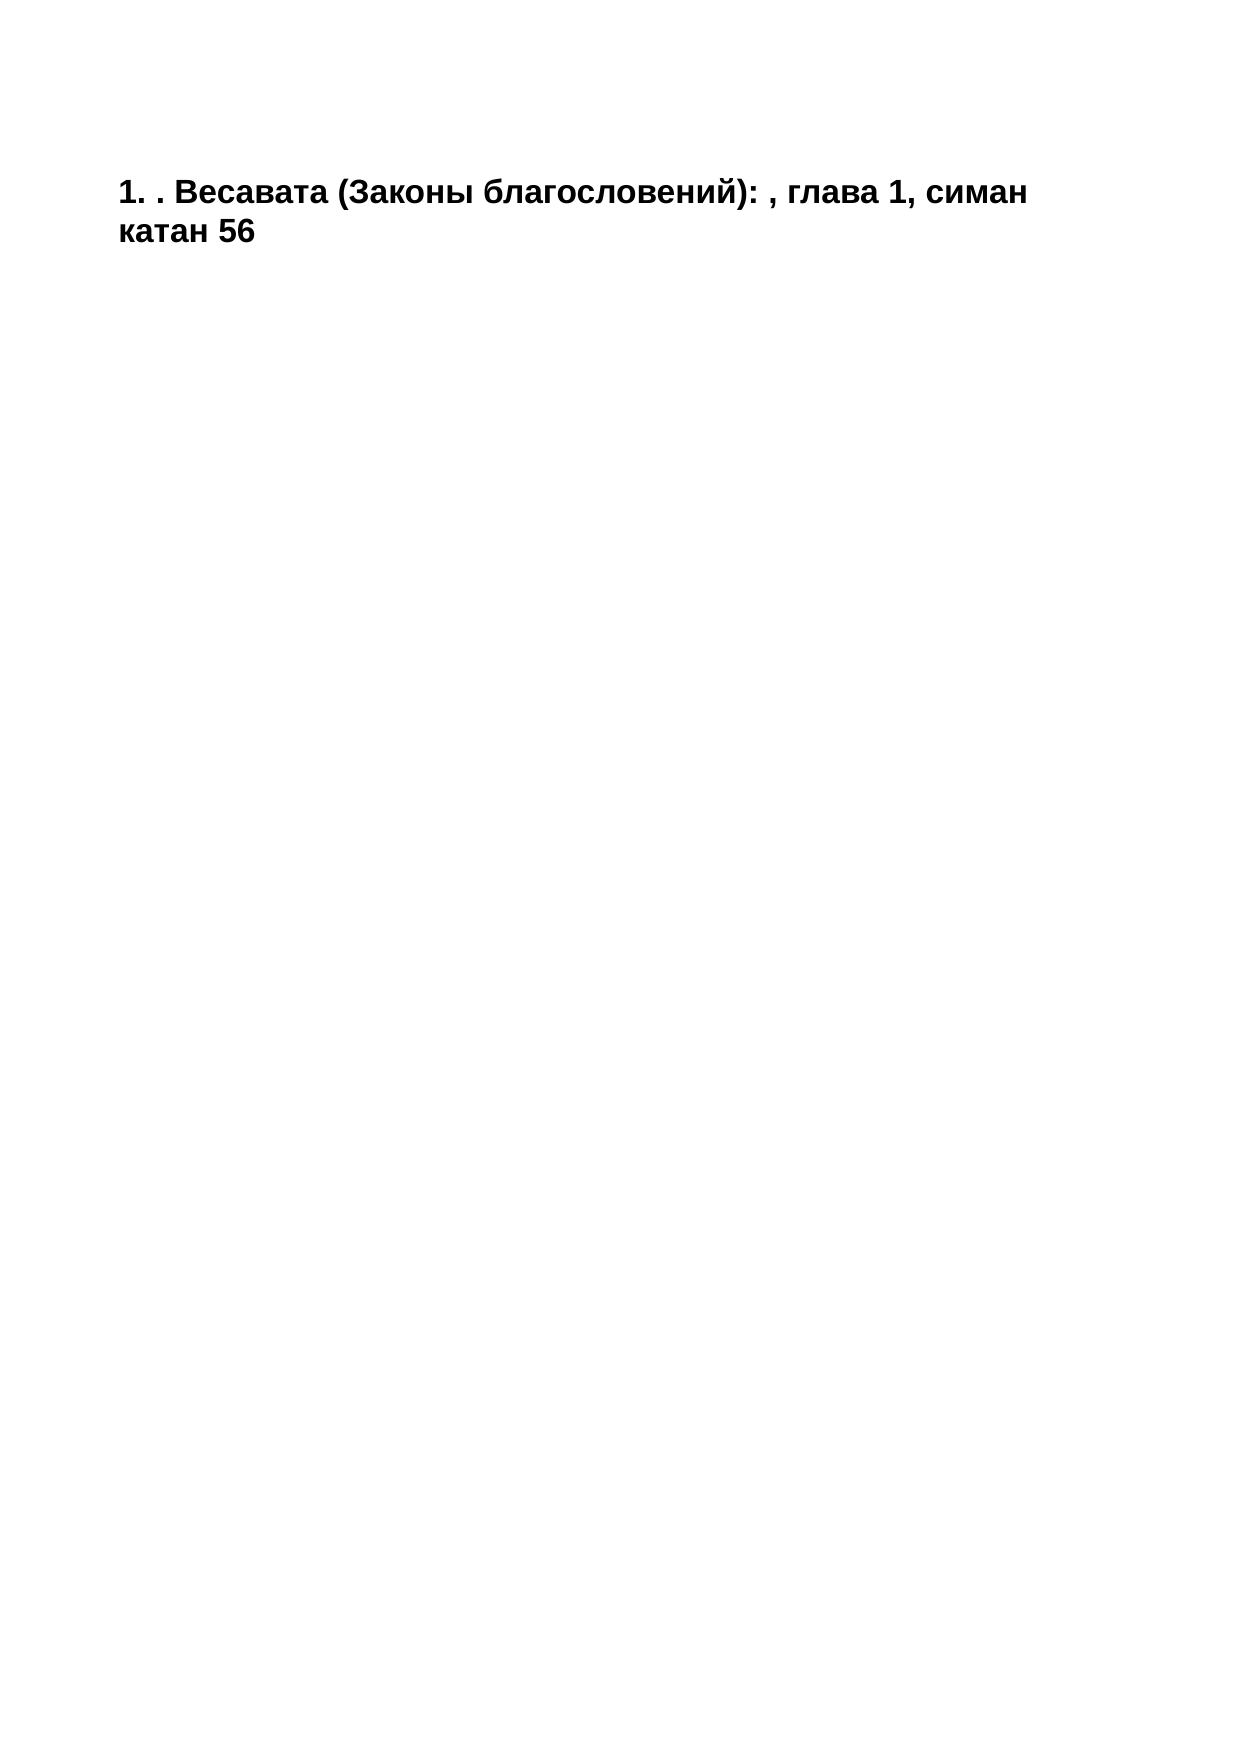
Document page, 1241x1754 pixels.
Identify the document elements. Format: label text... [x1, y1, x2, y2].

subtitle . Весавата (Законы благословений): , глава 1, симан катан 56 [118, 147, 1122, 176]
